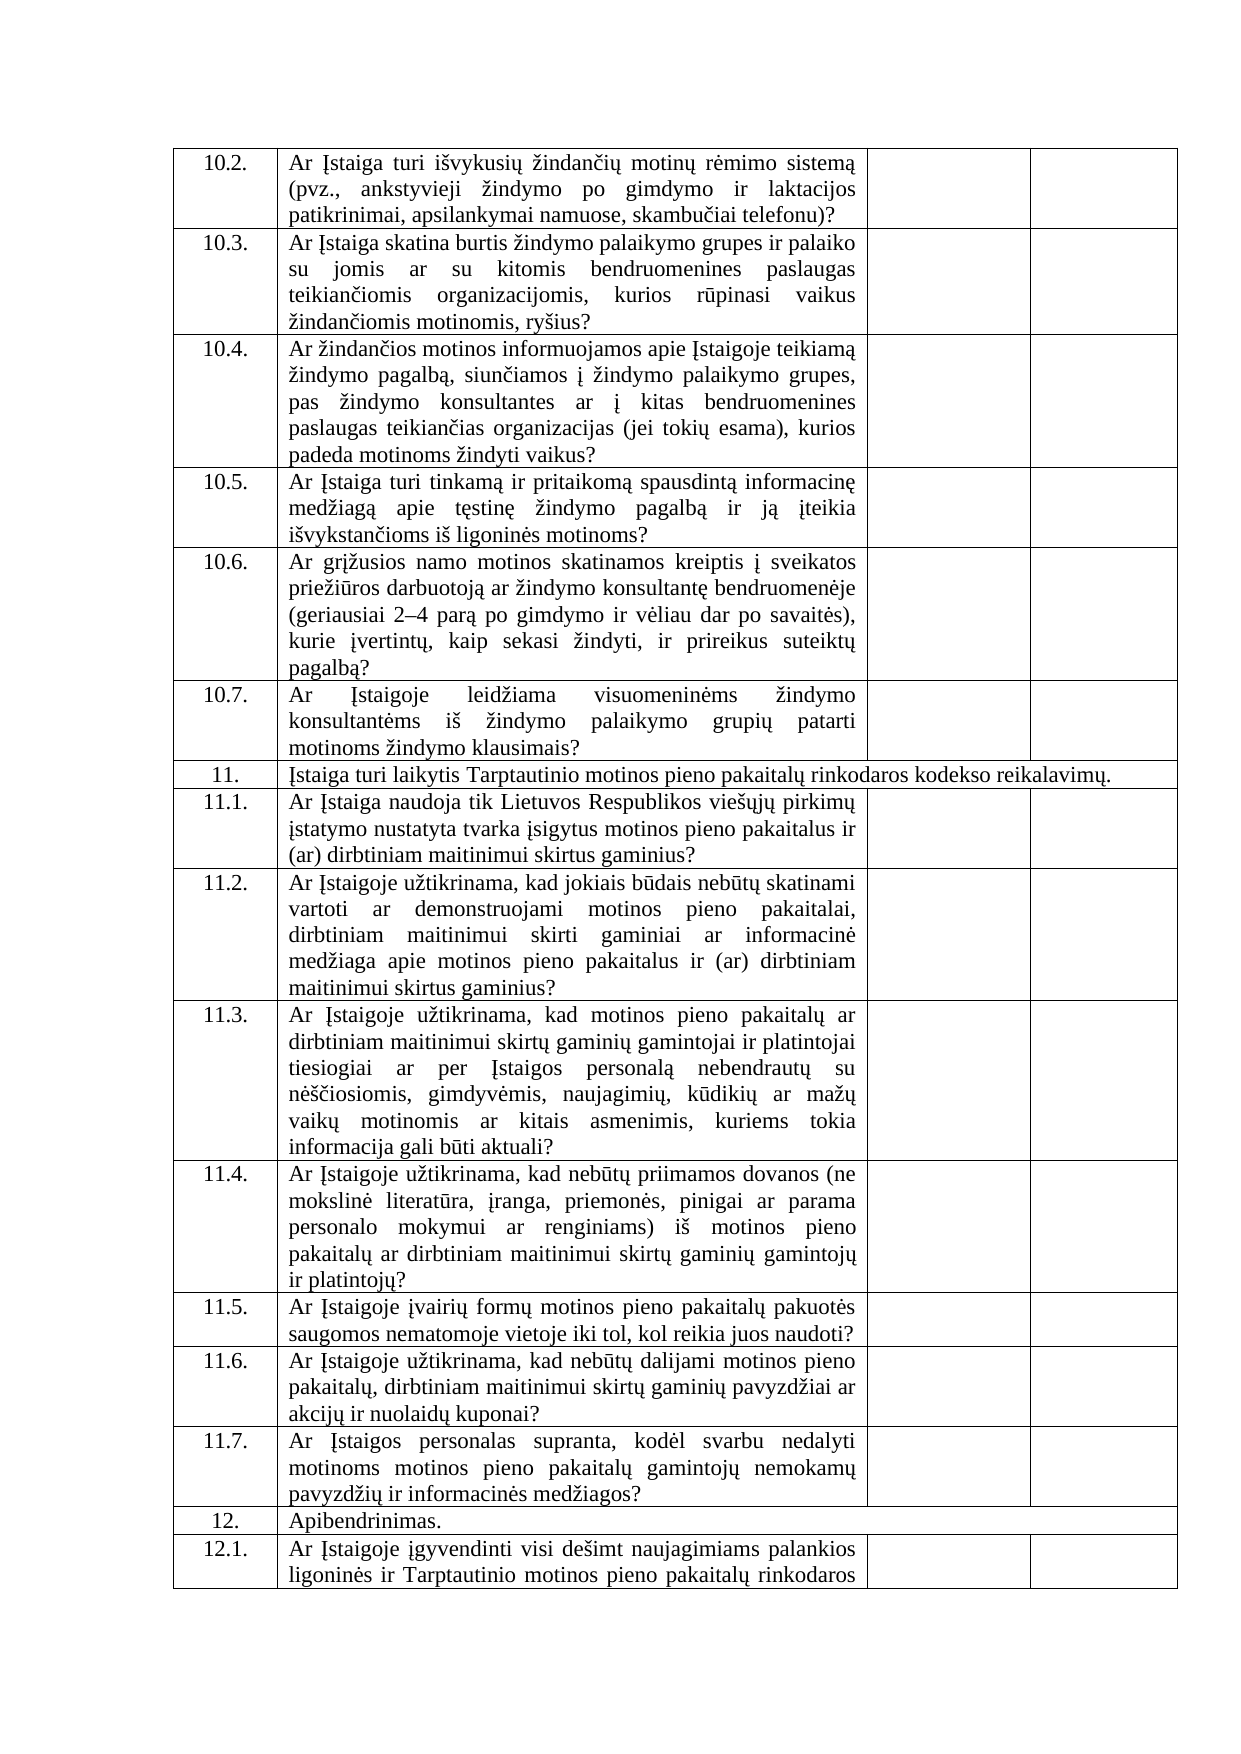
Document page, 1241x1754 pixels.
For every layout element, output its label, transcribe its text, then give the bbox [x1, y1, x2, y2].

table_cell 11. [174, 761, 277, 787]
table_cell Ar Įstaigoje užtikrinama, kad motinos pieno pakaitalų ar dirbtiniam maitinimui skirtų gaminių gamintojai ir platintojai tiesiogiai ar per Įstaigos personalą nebendrautų su nėščiosiomis, gimdyvėmis, naujagimių, kūdikių ar mažų vaikų motinomis ar kitais asmenimis, kuriems tokia informacija gali būti aktuali? [278, 1001, 867, 1159]
table_cell Ar Įstaigoje užtikrinama, kad jokiais būdais nebūtų skatinami vartoti ar demonstruojami motinos pieno pakaitalai, dirbtiniam maitinimui skirti gaminiai ar informacinė medžiaga apie motinos pieno pakaitalus ir (ar) dirbtiniam maitinimui skirtus gaminius? [278, 869, 867, 1000]
table_cell [868, 1161, 1030, 1292]
table_cell Ar žindančios motinos informuojamos apie Įstaigoje teikiamą žindymo pagalbą, siunčiamos į žindymo palaikymo grupes, pas žindymo konsultantes ar į kitas bendruomenines paslaugas teikiančias organizacijas (jei tokių esama), kurios padeda motinoms žindyti vaikus? [278, 335, 867, 467]
table_cell 11.7. [174, 1427, 277, 1506]
table_cell Apibendrinimas. [278, 1507, 1177, 1534]
table_cell 12. [174, 1507, 277, 1534]
table_cell Ar Įstaigoje leidžiama visuomeninėms žindymo konsultantėms iš žindymo palaikymo grupių patarti motinoms žindymo klausimais? [278, 681, 867, 760]
table_cell [868, 1347, 1030, 1426]
table_cell Ar Įstaiga skatina burtis žindymo palaikymo grupes ir palaiko su jomis ar su kitomis bendruomenines paslaugas teikiančiomis organizacijomis, kurios rūpinasi vaikus žindančiomis motinomis, ryšius? [278, 229, 867, 334]
table_cell Ar grįžusios namo motinos skatinamos kreiptis į sveikatos priežiūros darbuotoją ar žindymo konsultantę bendruomenėje (geriausiai 2–4 parą po gimdymo ir vėliau dar po savaitės), kurie įvertintų, kaip sekasi žindyti, ir prireikus suteiktų pagalbą? [278, 548, 867, 680]
table_cell 10.7. [174, 681, 277, 760]
table_cell Ar Įstaigoje įgyvendinti visi dešimt naujagimiams palankios ligoninės ir Tarptautinio motinos pieno pakaitalų rinkodaros [278, 1535, 867, 1587]
table_cell 10.5. [174, 468, 277, 547]
table_cell [868, 681, 1030, 760]
table_cell Ar Įstaiga naudoja tik Lietuvos Respublikos viešųjų pirkimų įstatymo nustatyta tvarka įsigytus motinos pieno pakaitalus ir (ar) dirbtiniam maitinimui skirtus gaminius? [278, 789, 867, 867]
table_cell [1031, 468, 1177, 547]
table_cell Ar Įstaigoje užtikrinama, kad nebūtų priimamos dovanos (ne mokslinė literatūra, įranga, priemonės, pinigai ar parama personalo mokymui ar renginiams) iš motinos pieno pakaitalų ar dirbtiniam maitinimui skirtų gaminių gamintojų ir platintojų? [278, 1161, 867, 1292]
table_cell [1031, 149, 1177, 228]
table_cell Ar Įstaigos personalas supranta, kodėl svarbu nedalyti motinoms motinos pieno pakaitalų gamintojų nemokamų pavyzdžių ir informacinės medžiagos? [278, 1427, 867, 1506]
table_cell [868, 1293, 1030, 1346]
table_cell [1031, 1427, 1177, 1506]
table_cell 11.3. [174, 1001, 277, 1159]
table_cell [868, 149, 1030, 228]
table_cell 11.6. [174, 1347, 277, 1426]
table_cell [868, 548, 1030, 680]
table_cell Įstaiga turi laikytis Tarptautinio motinos pieno pakaitalų rinkodaros kodekso reikalavimų. [278, 761, 1177, 787]
table_cell [868, 1001, 1030, 1159]
table_cell 10.3. [174, 229, 277, 334]
table_cell 11.2. [174, 869, 277, 1000]
table_cell [1031, 1347, 1177, 1426]
table_cell [868, 1535, 1030, 1587]
table_cell Ar Įstaiga turi išvykusių žindančių motinų rėmimo sistemą (pvz., ankstyvieji žindymo po gimdymo ir laktacijos patikrinimai, apsilankymai namuose, skambučiai telefonu)? [278, 149, 867, 228]
table_cell [868, 789, 1030, 867]
table_cell [868, 468, 1030, 547]
table_cell 12.1. [174, 1535, 277, 1587]
table_cell [1031, 548, 1177, 680]
table_cell [868, 1427, 1030, 1506]
table_cell 11.1. [174, 789, 277, 867]
table_cell 11.5. [174, 1293, 277, 1346]
table_cell [868, 229, 1030, 334]
table_cell [1031, 869, 1177, 1000]
table_cell [1031, 1161, 1177, 1292]
table_cell 10.4. [174, 335, 277, 467]
table_cell [868, 869, 1030, 1000]
table_cell Ar Įstaigoje užtikrinama, kad nebūtų dalijami motinos pieno pakaitalų, dirbtiniam maitinimui skirtų gaminių pavyzdžiai ar akcijų ir nuolaidų kuponai? [278, 1347, 867, 1426]
table_cell [1031, 681, 1177, 760]
table_cell Ar Įstaigoje įvairių formų motinos pieno pakaitalų pakuotės saugomos nematomoje vietoje iki tol, kol reikia juos naudoti? [278, 1293, 867, 1346]
table_cell [1031, 1293, 1177, 1346]
table_cell 10.2. [174, 149, 277, 228]
table_cell [868, 335, 1030, 467]
table_cell [1031, 229, 1177, 334]
table_cell Ar Įstaiga turi tinkamą ir pritaikomą spausdintą informacinę medžiagą apie tęstinę žindymo pagalbą ir ją įteikia išvykstančioms iš ligoninės motinoms? [278, 468, 867, 547]
table_cell 11.4. [174, 1161, 277, 1292]
table_cell 10.6. [174, 548, 277, 680]
table_cell [1031, 1535, 1177, 1587]
table_cell [1031, 789, 1177, 867]
table_cell [1031, 1001, 1177, 1159]
table_cell [1031, 335, 1177, 467]
